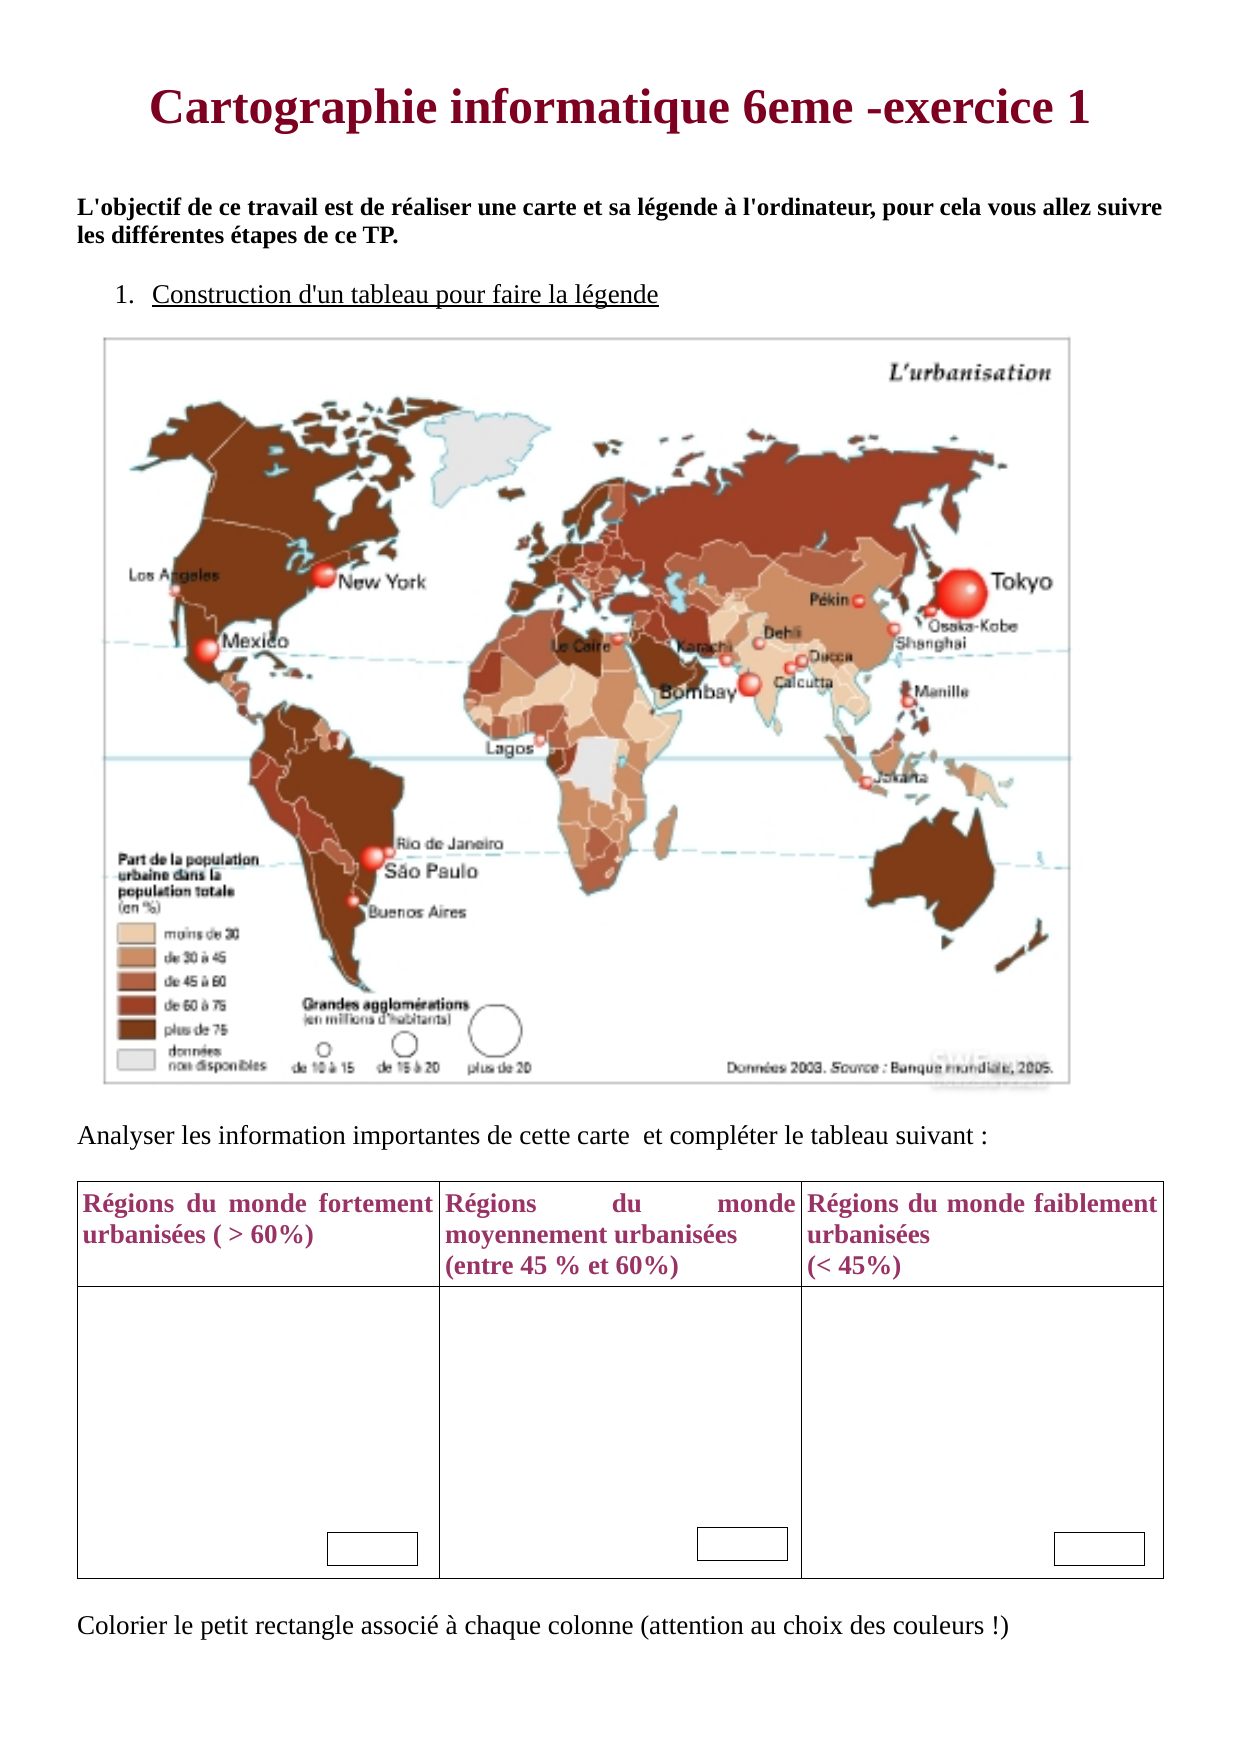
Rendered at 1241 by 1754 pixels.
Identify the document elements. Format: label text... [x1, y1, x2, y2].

list Construction d'un tableau pour faire la légende [114, 278, 1163, 309]
picture [91, 325, 1084, 1098]
table_cell [78, 1287, 439, 1578]
table_cell [802, 1287, 1163, 1578]
text Analyser les information importantes de cette carte et compléter le tableau suivant : [77, 1119, 1163, 1150]
table_cell [440, 1287, 801, 1578]
table_header Régions du monde faiblement urbanisées (< 45%) [802, 1182, 1163, 1286]
table_header Régions du monde fortement urbanisées ( > 60%) [78, 1182, 439, 1286]
text Cartographie informatique 6eme -exercice 1 [77, 77, 1163, 134]
text Colorier le petit rectangle associé à chaque colonne (attention au choix des couleurs !) [77, 1609, 1163, 1641]
table_header Régions du monde moyennement urbanisées (entre 45 % et 60%) [440, 1182, 801, 1286]
text L'objectif de ce travail est de réaliser une carte et sa légende à l'ordinateur, pour cela vous allez suivre les différentes étapes de ce TP. [77, 192, 1163, 249]
